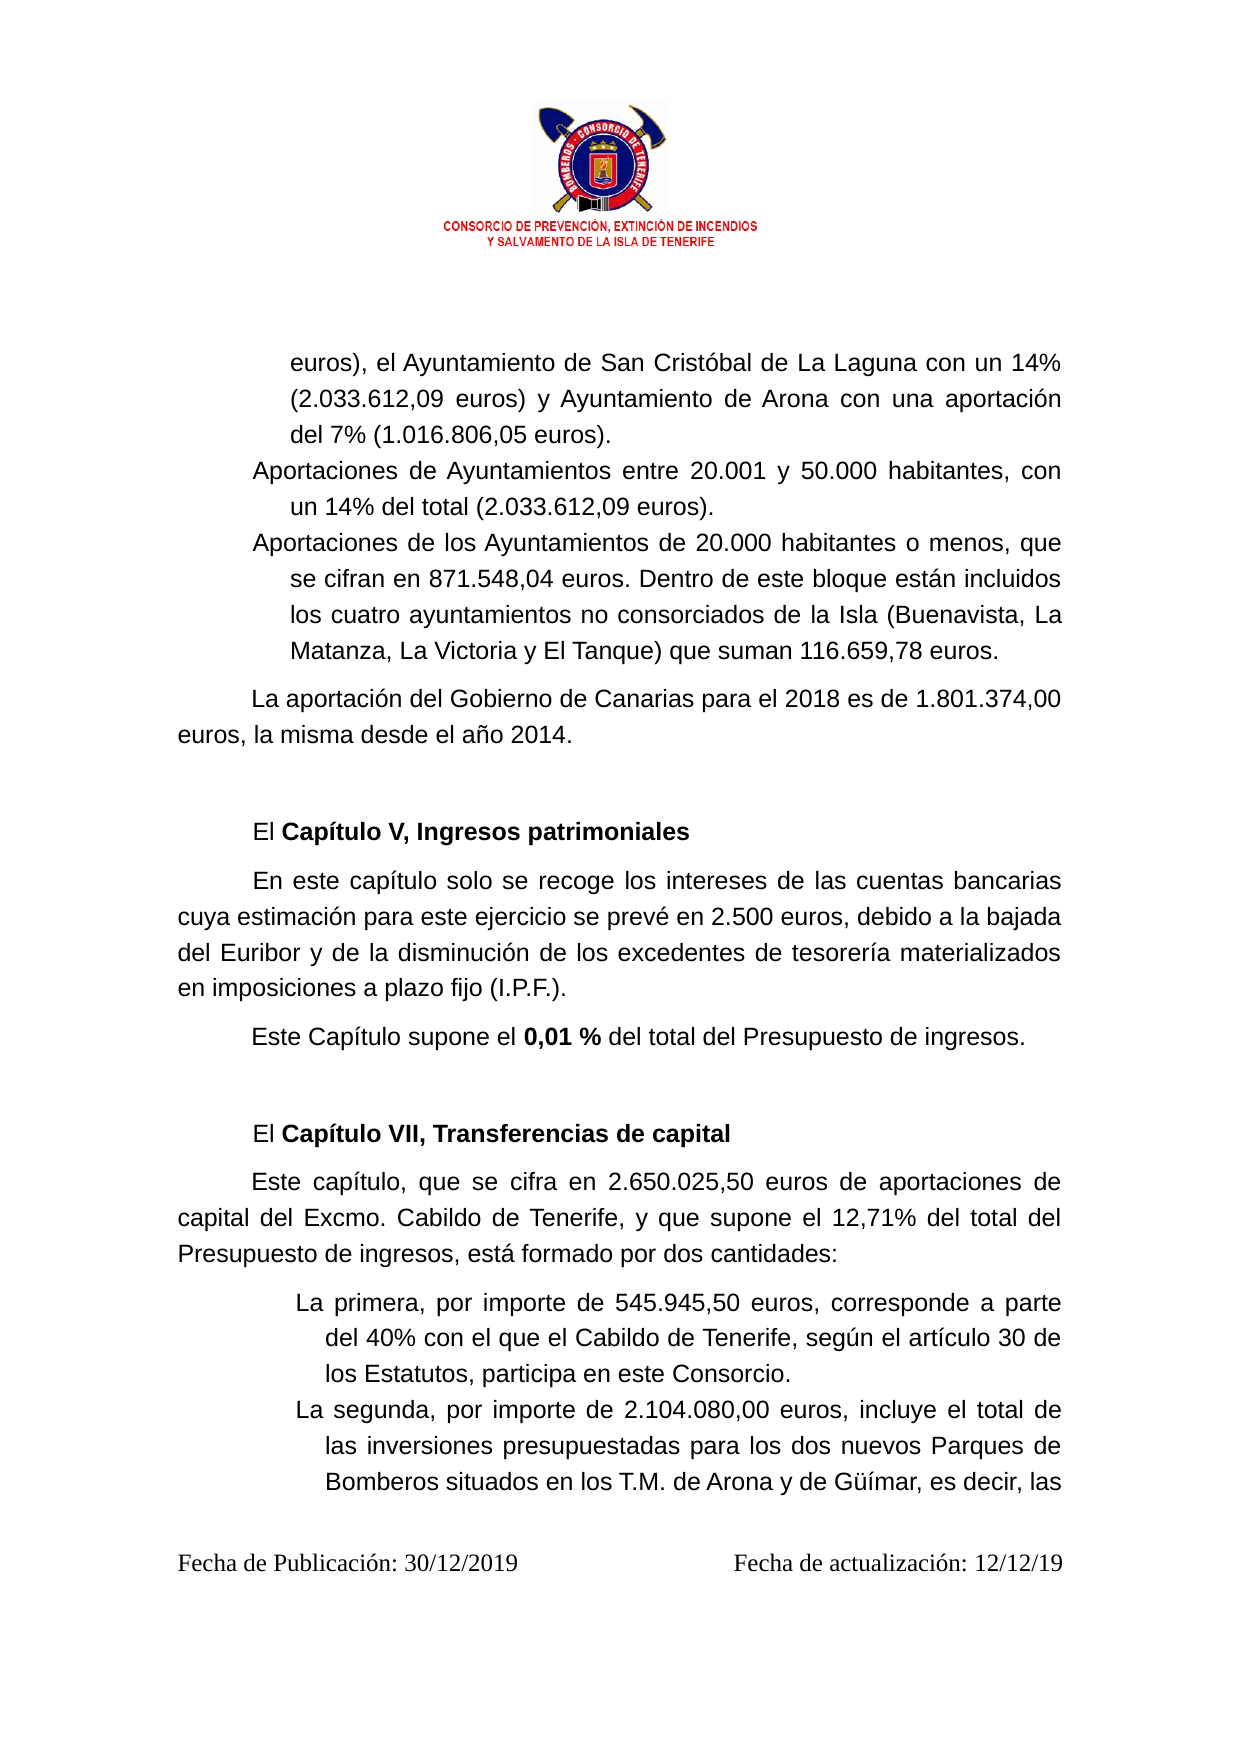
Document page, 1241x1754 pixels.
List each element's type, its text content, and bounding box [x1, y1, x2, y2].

text Este capítulo, que se cifra en 2.650.025,50 euros de aportaciones de capital del Excmo. Cabildo de Tenerife, y que supone el 12,71% del total del Presupuesto de ingresos, está formado por dos cantidades: [177, 1167, 1063, 1268]
text En este capítulo solo se recoge los intereses de las cuentas bancarias cuya estimación para este ejercicio se prevé en 2.500 euros, debido a la bajada del Euribor y de la disminución de los excedentes de tesorería materializados en imposiciones a plazo fijo (I.P.F.). [177, 866, 1063, 1002]
list La primera, por importe de 545.945,50 euros, corresponde a parte del 40% con el que el Cabildo de Tenerife, según el artículo 30 de los Estatutos, participa en este Consorcio. [295, 1287, 1063, 1388]
list Aportaciones de Ayuntamientos entre 20.001 y 50.000 habitantes, con un 14% del total (2.033.612,09 euros). [252, 456, 1063, 521]
list Aportaciones de los Ayuntamientos de 20.000 habitantes o menos, que se cifran en 871.548,04 euros. Dentro de este bloque están incluidos los cuatro ayuntamientos no consorciados de la Isla (Buenavista, La Matanza, La Victoria y El Tanque) que suman 116.659,78 euros. [252, 528, 1063, 665]
list El Capítulo V, Ingresos patrimoniales [252, 817, 1063, 846]
text Este Capítulo supone el 0,01 % del total del Presupuesto de ingresos. [177, 1022, 1063, 1051]
list La segunda, por importe de 2.104.080,00 euros, incluye el total de las inversiones presupuestadas para los dos nuevos Parques de Bomberos situados en los T.M. de Arona y de Güímar, es decir, las [295, 1395, 1063, 1496]
list El Capítulo VII, Transferencias de capital [252, 1119, 1063, 1147]
text La aportación del Gobierno de Canarias para el 2018 es de 1.801.374,00 euros, la misma desde el año 2014. [177, 684, 1063, 749]
picture [418, 93, 788, 260]
list euros), el Ayuntamiento de San Cristóbal de La Laguna con un 14% (2.033.612,09 euros) y Ayuntamiento de Arona con una aportación del 7% (1.016.806,05 euros). [252, 348, 1063, 449]
